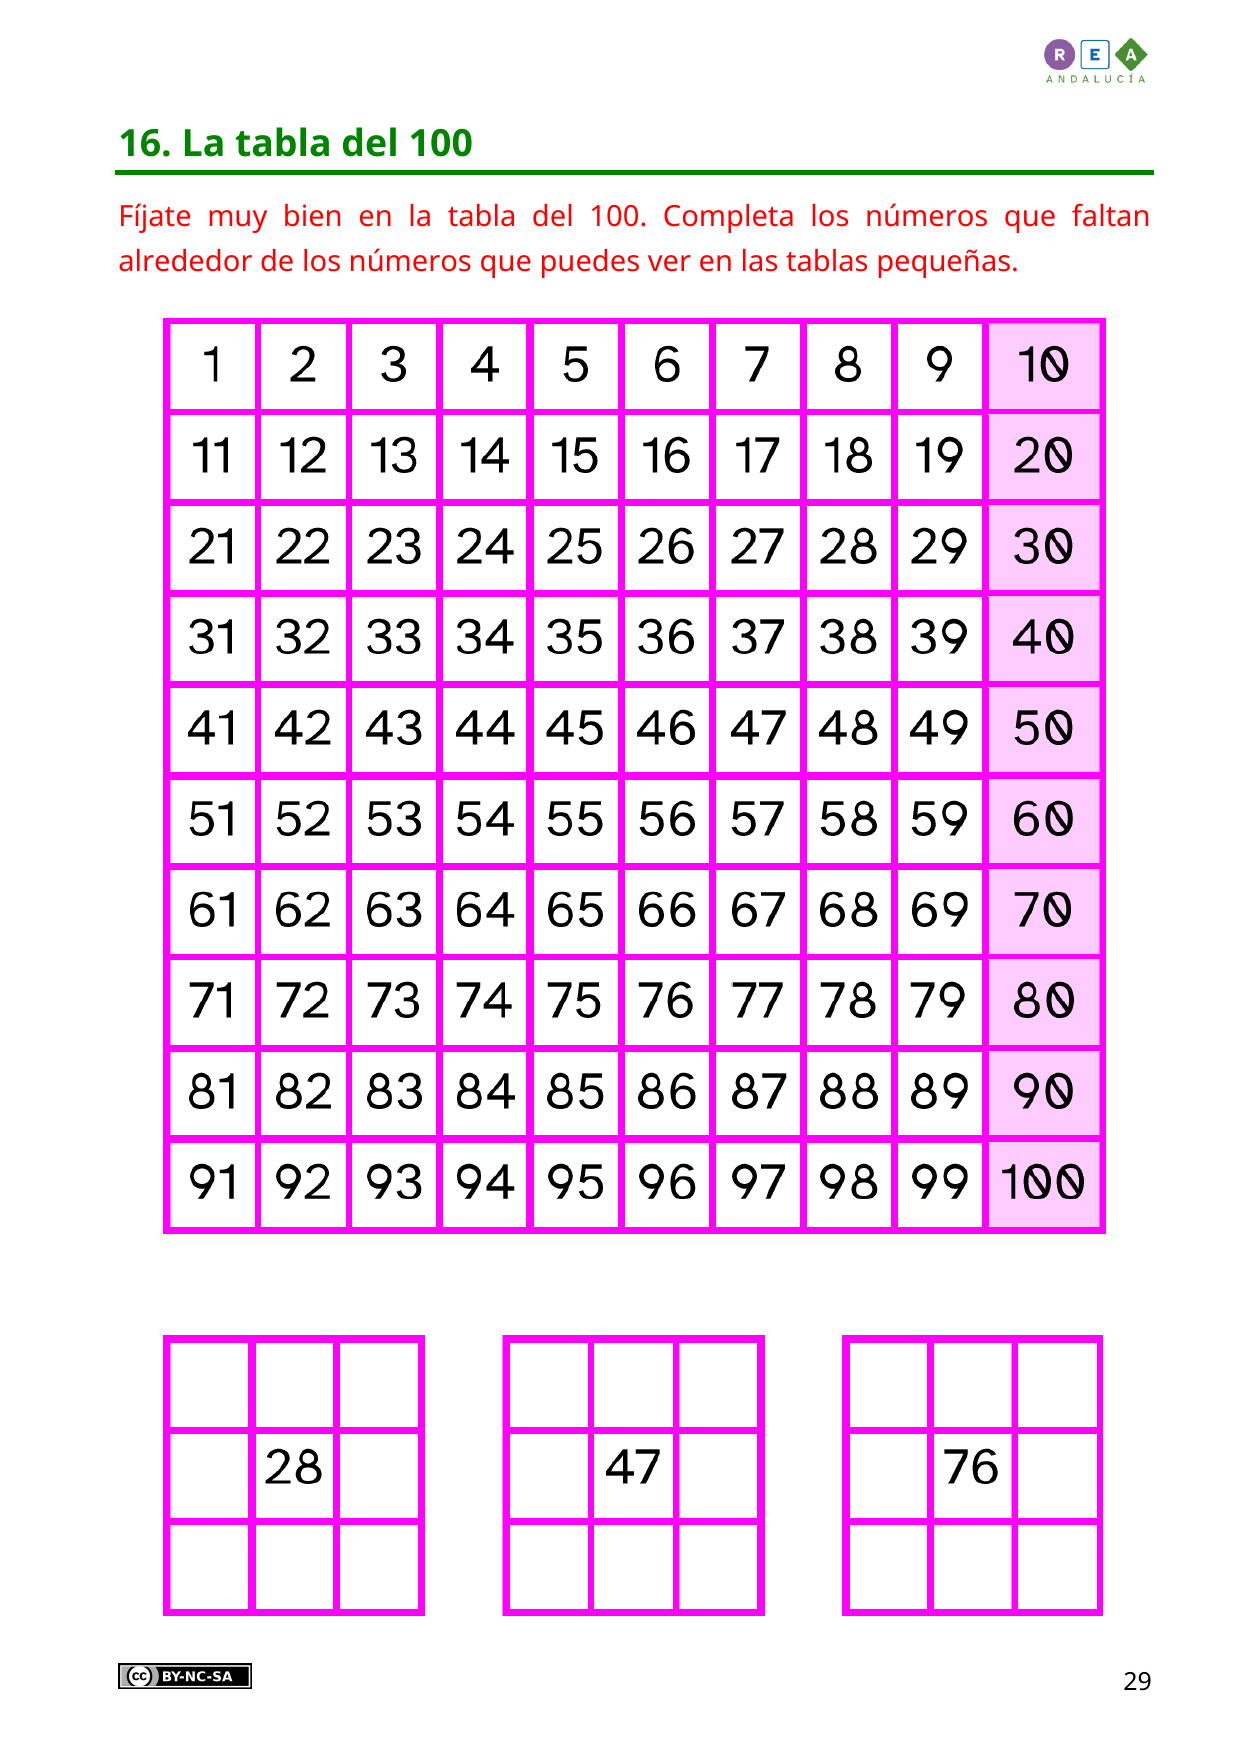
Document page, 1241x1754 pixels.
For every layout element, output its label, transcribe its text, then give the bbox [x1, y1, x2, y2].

picture [118, 1663, 536, 1698]
subtitle 16. La tabla del 100 [115, 113, 1154, 170]
picture [148, 302, 1122, 1636]
picture [1039, 33, 1152, 88]
text Fíjate muy bien en la tabla del 100. Completa los números que faltan alrededor de los números que puedes ver en las tablas pequeñas. [118, 195, 1152, 280]
